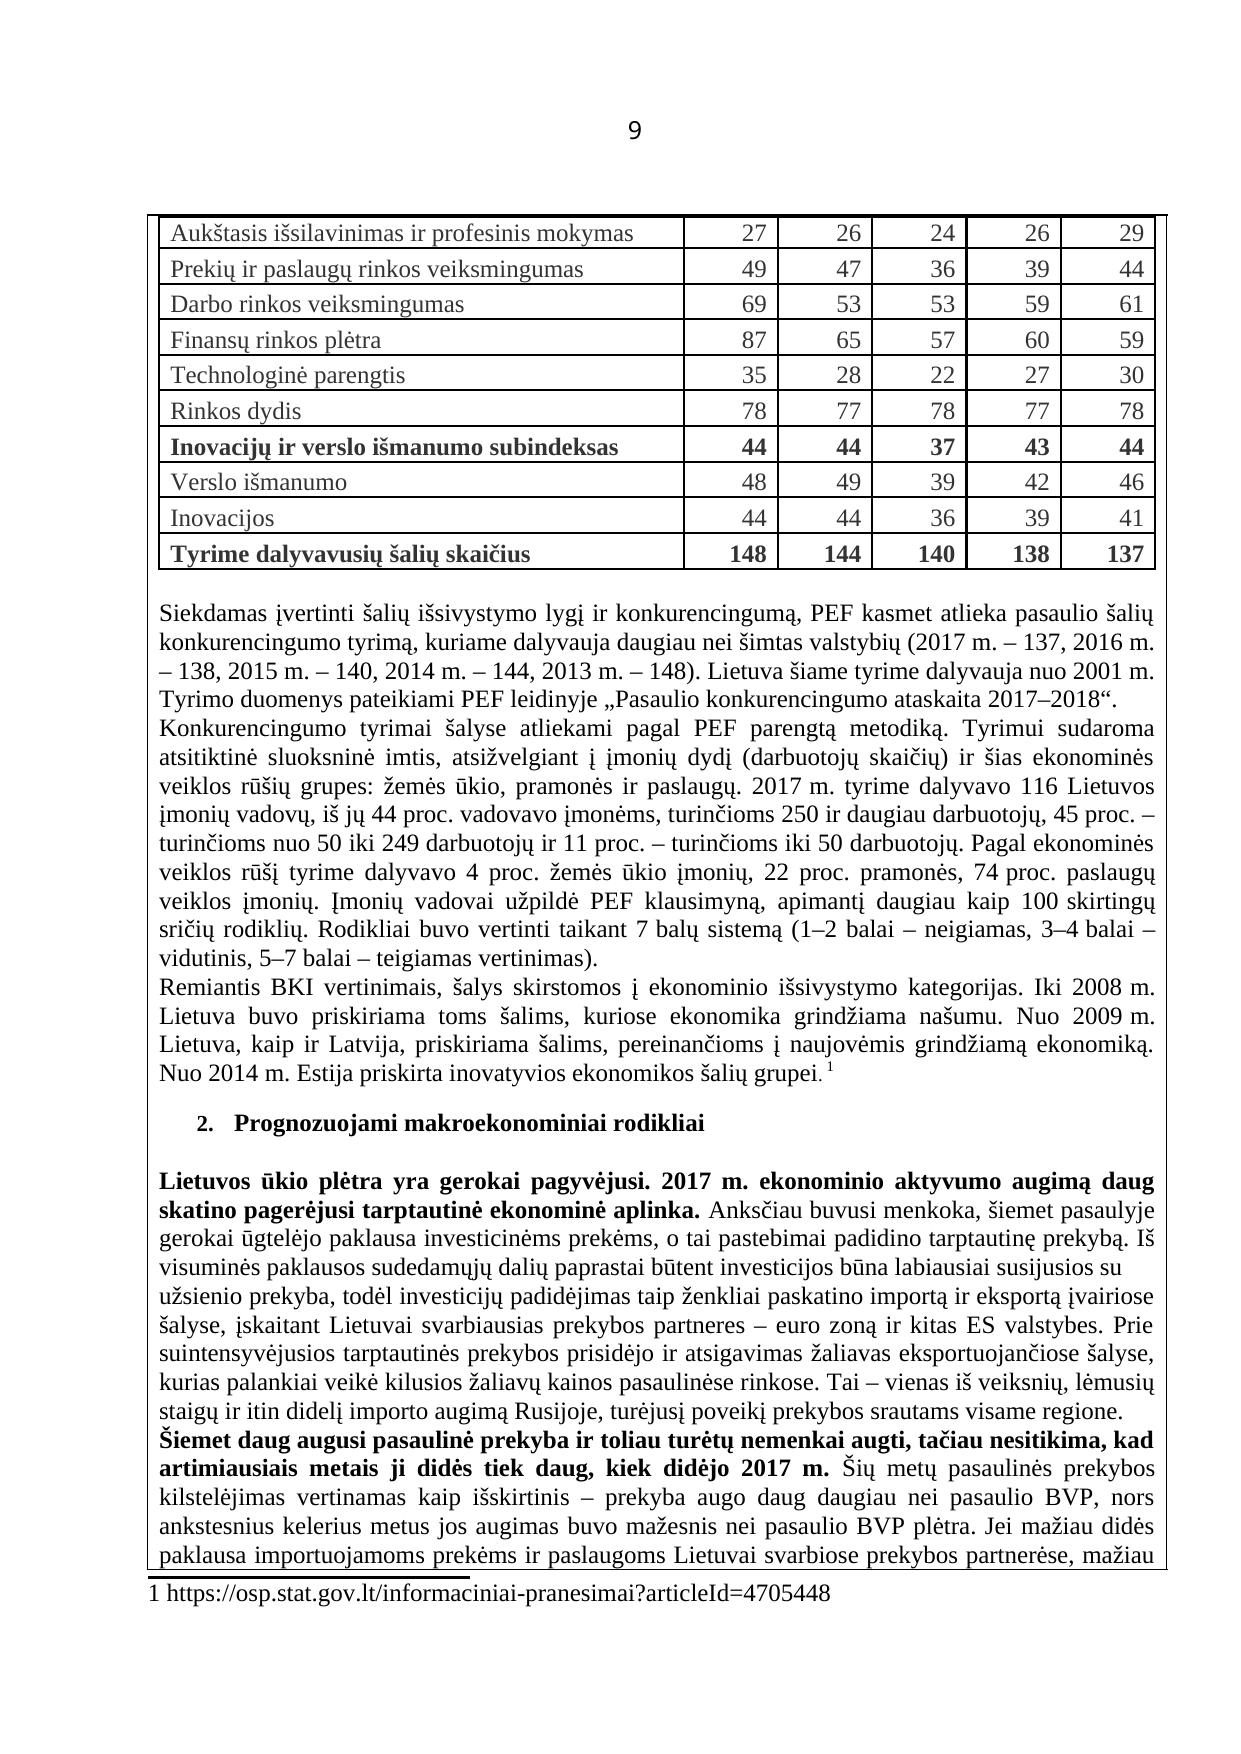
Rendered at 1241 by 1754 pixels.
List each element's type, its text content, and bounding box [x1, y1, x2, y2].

table_cell 48 [685, 463, 777, 496]
table_cell 137 [1062, 534, 1154, 567]
table_cell 65 [779, 320, 871, 354]
table_cell 44 [779, 427, 871, 461]
table_cell 69 [685, 285, 777, 318]
table_cell 59 [1062, 320, 1154, 354]
table_cell 138 [968, 534, 1060, 567]
table_cell 24 [873, 218, 965, 247]
table_cell 77 [779, 391, 871, 425]
table_cell 61 [1062, 285, 1154, 318]
table_cell 28 [779, 356, 871, 389]
table_cell Technologinė parengtis [160, 356, 683, 389]
table_header Ekonominiai veiksniai 1. Lietuvos užimama vieta pagal Pasaulio konkurencingumo indeksą Pasaulio ekonomikos forumas (PEF) kasmet atlieka pasaulio šalių vertinimus pagal bendrą konkurencingumo indeksą (BKI). BKI skaičiuojamas atsižvelgiant į visų šalių respondentų vertinimus, svarbiausius makroekonominius rodiklius bei įvertintus tris subindeksus (pagrindinių reikalavimų, našumą (efektyvumą) skatinančių veiksnių ir inovatyvumo bei verslo išmanumo). 2017 m. Pasaulio ekonomikos forumo konkurencingumo tyrimo duomenimis, devintus metus lyderė pagal BKI išlieka Šveicarija. Antroje vietoje – JAV, trečioje – iš antros vietos nusileidęs Singapūras. Lietuva pagal BKI kasmet kilusi aukštyn 2017 m. nusileido 6 pakopom žemyn į 41 vietą: 2016 m. pakilo 1 pakopa ir užėmė 35 vietą, 2015 m. – 36, 2014 m. – 41, 2013 m. – 48. Estija pakilo 1 pakopa ir užima 29 vietą, Latvija iš 49 nusileido į 54 vietą. Pagal pagrindinių reikalavimų subindeksą, įvertinantį šalies institucinę aplinką, infrastruktūrą (transportavimo ir ryšių kokybę), makroekonomiką, sveikatą ir pradinį išsilavinimą, kelis metus paeiliui pirmą vietą užėmęs Singapūras, 2017 m. nusileido į antrą vietą, pirmą užleisdamas Šveicarijai, trečioje vietoje jau ketverius metus – Honkongas. Lietuva pagal šį subindeksą pakilo 1 pakopa aukštyn į 34 vietą, Latvija – iš 41 nusileido į 43, Estija – iš 21 nusileido į 22 vietą. Lietuvoje aukščiausiai įvertinta pagrindinių reikalavimų subindekso sritis – makroekonominė aplinka, pagal jos vertinimus Lietuva pakilo 5 pakopom aukštyn ir užėmė 29 vietą (2016 m. – 34 vietą, 2015 m. – 30, 2014 m. – 42, 2013 m. – 58). Pagal sveikatos bei pradinio išsilavinimo vertinimus Lietuva nukrito iš 32 vietos į 42 (2015 m. – 36, 2014 m. – 35, 2013 m. – 50), pagal infrastruktūros – iš 43 nusileido į 47 (2015 m. – 42, 2014 m. – 43, 2013 m. – 41). Kaip ir ankstesniais metais prasčiausiai įvertinta Lietuvos institucinė sritis – 53 vieta (2016 m. – 51, 2015 m. – 53, 2014 m. – 58, 2013 m. – 61). Pagal našumą skatinančių veiksnių subindeksą, aprėpiantį aukštojo išsilavinimo ir profesinio mokymo, prekių ir darbo rinkos našumo, finansų rinkos plėtros, technologinės parengties, rinkos dydžio vertinimus, pirmoje vietoje jau penkerius metus iš eilės yra JAV, antroje vietoje – Singapūras, trečioje – Šveicarija. Lietuva pagal šio indekso vertinimus nusileido 4 pakopomis žemyn į 40 vietą (2016 m. – 36). Latvija nusileido septyniomis pakopomis žemyn ir užėmė 49 vietą. Estija pakilo 1 pakopa į 27 vietą. Lietuvoje aukščiausiai įvertintos šios našumą skatinančių veiksnių subindekso sritys: aukštojo mokslo ir profesinio mokymo – 29 vieta (2016 m. – 26, 2015 m. – 24, 2014 m. – 26, 2013 m. – 27), ir technologinė parengtis – 30 vieta (2016 m. – 27, 2015 m. – 22, 2014 m. – 28, 2013 m. – 35). Prasčiausiai vertinamos šio subindekso sritys: rinkos dydis – 78 vieta (2016 m. – 77, 2015 m. – 78, 2014 m. – 77, 2013 m. – 78), darbo rinkos veiksmingumas – 61 vieta (2016 m. – 59, 2015 m. – 53 vieta, 2014 m. – 53, 2013 m. – 69) ir finansų rinkos plėtra – 59 vieta (2016 m. – 60, 2015 m. – 57 vieta, 2014 m. – 65, 2013 m. – 87). Pagal inovacijų ir verslo išmanumo subindeksą 2017 m. lyderės pozicijas išlaikė Šveicarija, antroji buvo JAV, trečioji – Vokietija. Lietuva pagal šį subindeksą nusileido 1 pakopa žemyn ir užėmė 44 vietą (2016 m. – 43, 2015 m. – 37, 2014 m. – 44), Latvija iš 58 vietos nusileido į 68, Estija iš 33 nusileido į 35 vietą. Lietuva pagal verslo išmanumo srities vertinimus iš 42 vietos nusileido į 46, pagal inovacijų – iš 39 į 41 vietą. PEF tyrime Lietuva užima lyderės poziciją pagal ŽIV ir AIDS ligų prevenciją ir infliacijos lygį (metinis pokytis %). Geriausiai Lietuva įvertinta šiose srityse: pagal prekybos muito tarifo dydį – 6 vieta (2016 m. – 5), darbo užmokesčio nustatymo lankstumą – 13 vieta (2016 m. – 15), eksporto dalį BVP – 16 (2016 m. – 17), galimybę naudotis internetu mokyklose – 16 (2016 m. – 16), importo dalį BVP – 17 (2016 m. – 17), procedūrų pradėti verslą nebuvimą – 18 vieta (2016 m. – 3), interneto pralaidumą – 18 (2016 m. – 18), pagal moterų užimtumą – 18 vieta (2016 m. – 16), Valstybės biudžeto balansą (% BVP) – 18 vieta (2016 m. – 21), vietinių tiekėjų skaičių – 22 (2016 m. – 19), įmonių technologijų įsisavinimo lygį – 22 (2016 m. – 26). Lietuva pagal tiesioginių užsienio investicijų (TUI) įtaką technologijų diegimui 2017 m., palyginti su 2016 m., nukrito 8 pakopomis žemyn ir užima 32 vietą (2016 m. – 24). Žemiausias vietas tarp 137 pasaulio šalių Lietuva užima pagal mokesčių poveikį skatinimui dirbti – 121 vietą (2016 m. – 121), šalies gebėjimą išlaikyti talentingus specialistus – 117 (2016 m. – 106), įdarbinimo ir atleidimo iš darbo tvarką – 111 (2016 m. – 116), šalies gebėjimą pritraukti talentingus specialistus – 109 (2016 m. – 111), atleidimo iš darbo išlaidas – 103 (2016 m. – 105), pažangių technologijų produktų viešuosius pirkimus – 101 (2016 m. – 94), teisinės sistemos efektyvumą – 101 (2015 m. – 99) ir valdžios reguliavimo naštą – 97 vietą (2015 m. – 92). 2017–2018 m. pasaulio konkurencingumo tyrimo klausimyne atsakydami į klausimą, kas labiausiai trukdo verslo plėtrai, kaip ir praėjusiais metais 17,6 proc. Lietuvos verslininkų įvardijo mokesčių dydį (2016 m. – 17,6 proc.). Antroje vietoje kaip kliūtį nurodė – neefektyviai dirbančią valstybinę biurokratiją – 15,6 proc. (2016 m. – 14,1 proc.), trečioje – ribojančius darbą reglamentus – 13,2 proc. (2016 m. – 14,3 proc.). Mokesčių reguliavimą kaip kliūtį verslui įvardijo 11,7 proc. (2016 m. – 11,6 proc.) apklaustų Lietuvos verslininkų, 9,7 proc. nurodė nepakankamai kvalifikuotą darbo jėgą (2016 m. – 9 proc.) ir 4,6 proc. – korupciją (2016 m. – 5,3 proc.). 1 pav. Lietuvos ir kai kurių pasaulio šalių reitingo pagal BKI kitimas 2010–2017 m. 1 lentelė Lietuvos reitingas pagal BKI komponentus 2013–2017 m. Siekdamas įvertinti šalių išsivystymo lygį ir konkurencingumą, PEF kasmet atlieka pasaulio šalių konkurencingumo tyrimą, kuriame dalyvauja daugiau nei šimtas valstybių (2017 m. – 137, 2016 m. – 138, 2015 m. – 140, 2014 m. – 144, 2013 m. – 148). Lietuva šiame tyrime dalyvauja nuo 2001 m. Tyrimo duomenys pateikiami PEF leidinyje „Pasaulio konkurencingumo ataskaita 2017–2018“. Konkurencingumo tyrimai šalyse atliekami pagal PEF parengtą metodiką. Tyrimui sudaroma atsitiktinė sluoksninė imtis, atsižvelgiant į įmonių dydį (darbuotojų skaičių) ir šias ekonominės veiklos rūšių grupes: žemės ūkio, pramonės ir paslaugų. 2017 m. tyrime dalyvavo 116 Lietuvos įmonių vadovų, iš jų 44 proc. vadovavo įmonėms, turinčioms 250 ir daugiau darbuotojų, 45 proc. – turinčioms nuo 50 iki 249 darbuotojų ir 11 proc. – turinčioms iki 50 darbuotojų. Pagal ekonominės veiklos rūšį tyrime dalyvavo 4 proc. žemės ūkio įmonių, 22 proc. pramonės, 74 proc. paslaugų veiklos įmonių. Įmonių vadovai užpildė PEF klausimyną, apimantį daugiau kaip 100 skirtingų sričių rodiklių. Rodikliai buvo vertinti taikant 7 balų sistemą (1–2 balai – neigiamas, 3–4 balai – vidutinis, 5–7 balai – teigiamas vertinimas). Remiantis BKI vertinimais, šalys skirstomos į ekonominio išsivystymo kategorijas. Iki 2008 m. Lietuva buvo priskiriama toms šalims, kuriose ekonomika grindžiama našumu. Nuo 2009 m. Lietuva, kaip ir Latvija, priskiriama šalims, pereinančioms į naujovėmis grindžiamą ekonomiką. Nuo 2014 m. Estija priskirta inovatyvios ekonomikos šalių grupei. 2. Prognozuojami makroekonominiai rodikliai Lietuvos ūkio plėtra yra gerokai pagyvėjusi. 2017 m. ekonominio aktyvumo augimą daug skatino pagerėjusi tarptautinė ekonominė aplinka. Anksčiau buvusi menkoka, šiemet pasaulyje gerokai ūgtelėjo paklausa investicinėms prekėms, o tai pastebimai padidino tarptautinę prekybą. Iš visuminės paklausos sudedamųjų dalių paprastai būtent investicijos būna labiausiai susijusios su užsienio prekyba, todėl investicijų padidėjimas taip ženkliai paskatino importą ir eksportą įvairiose šalyse, įskaitant Lietuvai svarbiausias prekybos partneres – euro zoną ir kitas ES valstybes. Prie suintensyvėjusios tarptautinės prekybos prisidėjo ir atsigavimas žaliavas eksportuojančiose šalyse, kurias palankiai veikė kilusios žaliavų kainos pasaulinėse rinkose. Tai – vienas iš veiksnių, lėmusių staigų ir itin didelį importo augimą Rusijoje, turėjusį poveikį prekybos srautams visame regione. Šiemet daug augusi pasaulinė prekyba ir toliau turėtų nemenkai augti, tačiau nesitikima, kad artimiausiais metais ji didės tiek daug, kiek didėjo 2017 m. Šių metų pasaulinės prekybos kilstelėjimas vertinamas kaip išskirtinis – prekyba augo daug daugiau nei pasaulio BVP, nors ankstesnius kelerius metus jos augimas buvo mažesnis nei pasaulio BVP plėtra. Jei mažiau didės paklausa importuojamoms prekėms ir paslaugoms Lietuvai svarbiose prekybos partnerėse, mažiau didės ir Lietuvos eksportas. Tai – viena iš priežasčių, kodėl Lietuvos ekonomikos augimas kitąmet turėtų būti mažesnis nei šiemet. Tačiau kitąmet prie ūkio plėtros turėtų daugiau prisidėti atsigaunančios investicijos. Praėjusių metų pabaigoje ir šių metų pradžioje materialines investicijas gerokai padidino apdirbamoji gamyba. Netrumpą laiką gana daug investuoja ir transporto sektorius. Investicijos šiose srityse didina šių sektorių pajėgumus ir kartu gerina jų konkurencingumą. Tai, matyt, iš dalies paaiškina, kodėl pastaruoju metu Lietuvos eksportuojantysis sektorius atkovoja vis didesnę užsienio rinkų dalį. Auga investicijos ne tik į transporto įrangą, kitas mašinas bei įrenginius, bet ir į intelektinės nuosavybės produktus. Daroma prielaida, kad kitąmet daugiau lėšų bus gauta iš ES paramos fondų. Šių lėšų srautas, gerokai sumažėjęs 2016 m., šiemet vis dėlto nebuvo aktyvesnis. Taigi, tikimasi, kad numatomas šių lėšų pagausėjimas prisidės prie tolesnio investicijų augimo, skatinsiančio ekonominį aktyvumą tiek trumpuoju, tiek ilgesniu laikotarpiu. Investicijos bus kertinis pasiūlos pusės veiksnys, turintis lemiamą įtaką ūkio plėtrai. Nuo jų priklausys, kiek bus sušvelninta blogėjančios demografinės padėties įtaka. Pastaraisiais metais darbingo amžiaus (15–64 m.) gyventojų Lietuvoje mažėja 1,1–1,8 proc. kasmet. Jų ir toliau pastebimai mažės. Gyventojų aktyvumo lygis – dirbančių ir ieškančių darbo gyventojų dalis darbingo amžiaus gyventojų grupėje – tebedidėja, ir tai palankiai veikia Lietuvos darbo rinką. Vis dėlto šis reiškinys nebeatsveria mažėjančio gyventojų skaičiaus poveikio – darbo jėga, apimanti dirbančiuosius ir ieškančiuosius darbo asmenis, mažėja. Mažėja ir užimtųjų. Kol kas tikėtis esminio pagerėjimo aptariamoje ūkio srityje nėra galimybių, taigi blogėjanti padėtis darbo rinkoje varžys ūkio plėtrą. Pokyčiai darbo rinkoje turės tiesioginį poveikį privačiojo vartojimo raidai. Šio vartojimo plėtrą palaipsniui mažins ne tik mąžtantis dirbančiųjų skaičius, bet ir vis labiau senkančios galimybės daug kelti darbo užmokestį. Darbdaviams trūksta darbuotojų, ypač kvalifikuotų, todėl įtampa darbo rinkoje gana didelė. Kelerius metus darbo sąnaudos didėjo daugiau, nei kilo visa ekonomika, todėl samdomiesiems darbuotojams atiteko vis didesnė sukurtos pridėtinės vertės dalis. Ji, palyginti su praeities duomenimis, jau dabar gana didelė, todėl nereikėtų tikėtis, kad toliau didės tiek daug, kiek iki šiol. Numatoma, kad, trūkstant darbuotojų, darbo užmokestis didės gana nemenkai, tačiau mažiau nei pastaraisiais metais. Tai po truputį mažins privačiojo vartojimo plėtrą, taigi ir viso ūkio augimą. Atsižvelgus į pamin÷tus veiksnius, numatoma, kad 2017 m. realusis BVP padidės 3,6, o 2018 m. – 2,8 proc. Bendroji infliacija šalyje tebėra pakilusi. Dabartinę kainų raidą lemia tiek vidaus ekonominiai veiksniai, tiek besikeičiančios tendencijos pasaulinėse žaliavų rinkose. Būtent pokyčiai šiose rinkose lėmė didesnę, nei prognozuota, infliaciją pastaraisiais mėnesiais. Naftos gavybai buvus mažesnei, nei tikėtasi, pasaulinės naftos kainos šių metų rudenį padidėjo ir tai pakėlė degalų kainas. Pasaulinių maisto žaliavų kainų raida padidino kai kurių maisto produktų, ypač pieno ir jo produktų, aliejų ir riebalų, kainų augimą. Pokyčiai žaliavų rinkose kilstelėjo vartotojų kainas ne tik Lietuvoje – pastaruoju metu daugiau nei metų viduryje maisto produktų ir degalų kainos didėjo ir euro zonoje, ir kitose ES šalyse. Jos kilo daugiau, nei tikėtasi, o tai lemia didinamus 2017 m. ir 2018 m. infliacijos prognozės rodiklius. Vis dėlto numatoma, kad tiek naftos kainos, tiek maisto žaliavų kainos kitąmet kils mažiau nei šiemet, o tai mažins bendrąją infliaciją. Nemažą dalį infliacijos lemia vidaus ekonominė raida. Beveik trečdalį jos sudaro kylančios paslaugų kainos, kurios iš visų vartotojų kainų labiausiai siejamos su padėtimi darbo rinkoje ir vidaus paklausa. Darbo užmokestis kyla gana ženkliai ir netrumpą laiką, pastebimai aplenkdamas darbo našumą, todėl darbo sąnaudos turi didinamąjį poveikį kainoms. Didesnės gyventojų pajamos taip pat sukuria spaudimą kainoms, nes didėja vidaus paklausa. Kainos, labiausiai siejamos su vidaus ekonomine raida, ir toliau turėtų kilti, nes, kaip minėta, darbo užmokestis kils gana nemažai. Tiesa, šios kainos turėtų kilti ne daugiau nei iki šiol, nes ir darbo atlygio kilimas nebus toks veržlus. Numatoma, kad 2017 m. infliacija sudarys 3,7 proc., o 2018 m. ji bus mažesnė. Kaip minėta, prie bendrosios infliacijos kitąmet menkiau prisidės nuosaikesnė pasaulinių žaliavų kainų raida ir jos tiek daug, kiek šiemet, nedidins keliami akcizai. Prognozuojama, kad 2018 m. infliacija sudarys 2,6 proc. 2 lentelė Numatoma Lietuvos ekonomikos raida 2017–2018 m. Šaltinis: https://www.lb.lt/makroekonomines_prognozes, 2017 3. Alytaus rajono savivaldybės ekonominiai rodikliai Statistikos departamentas prie Lietuvos Respublikos Vyriausybės neteikia duomenų apie savivaldybėse sukuriamą bendrąjį vidaus produktą (BVP). Šis rodiklis skaičiuojamas apskričių mastu. 2 pav. Bendrasis vidaus produktas vienam gyventojui, tūkst. Eur Šaltinis: Statistikos departamentas prie Lietuvos Respublikos Vyriausybės, 2017 2010–2016 metais bendrojo vidaus produkto (BVP) apimtis padidėjo beveik visose apskrityse. Tuo metu skaičiuojant vienam asmeniui, daugiausiai BVP sukurta Vilniaus, Klaipėdos apskrityse, praneša Lietuvos statistikos departamentas. 2016 m. bendrasis vidaus produktas (BVP) padidėjo tik Vilniaus, Kauno ir Šiaulių apskrityse. 2016 m. daugiausia – 41,6 proc. – BVP sukurta Vilniaus apskrityje, Kauno apskrityje sukurta 20 proc. šalies BVP, Klaipėdos apskrityje – 11,1 proc. Kaip ir 2015 m., kiekvienos iš šių apskričių – Alytaus, Marijampolės, Tauragės, Telšių ir Utenos – indėlis į šalies BVP neviršijo 4 proc. Daugiausia BVP vienam gyventojui, kaip ir įprasta, teko Vilniaus apskrityje, taip pat ji vienintelė viršijo šalies vidurkį ir sudarė – 148,1 proc. šalies vidurkio. Klaipėdos apskrityje vienam gyventojui tenkantis BVP sudarė 98,5 proc. Kauno apskrityje vienam gyventojui tenkantis BVP sudarė 99,9 proc. Likusiose apskrityse jis taip pat nesiekė šalies vidurkio, o mažiausias buvo Tauragės apskrityje – 54,5 proc. 2016 m. daugiausia nominalusis BVP vienam gyventojui padidėjo Vilniaus (6,9 proc.), Kauno (5,1 proc.) ir Šiaulių (3,4 proc.) apskrityse. Šalies nominalusis BVP, tenkantis vienam gyventojui, ūgtelėjo 4,6 proc. 2016 m. BVP, tenkančio vienam gyventojui, atotrūkis tarp Vilniaus ir kitų regionų išaugo – Vilniaus apskrityje šis rodiklis daugiau du kartus viršijo Alytaus, Marijampolės, Panevėžio, Utenos, Šiaulių, Telšių ir Tauragės apskričių rodiklius. Alytaus apskritis nėra taip sėkmingai besiplėtojanti, kaip prieš tai paminėtos apskritys, tačiau galima teigti, jog šis regionas taip pat besivystantis. Nuo 2010 m. iki 2016 m. bendrojo vidaus produkto vienam gyventojui rodiklis didėjo. Formuojant ir įgyvendinant savivaldybės investicijų politiką, pagrindinis tikslas yra gerinti regiono investicinę aplinką ir kurti efektyvią tiesioginių vidaus ir užsienio investicijų skatinimo sistemą.Visų pirma orientuotą į ilgalaikę šalies ūkio plėtrą, ekonomikos augimą ir visuomenės gerovės didinimą. Tiesioginės užsienio investicijos (TUI) pagal savo pobūdį iš esmės skiriasi nuo finansinių investicijų. TUI yra laikoma tokia investicija, kurios pagrindu susiformuoja ilgalaikiai ekonominiai finansiniai santykiai ir interesai tarp tiesioginio užsienio investuotojo ir tiesioginio – investavimo įmonės. Prie šių investicijų priskiriamas ne tik pirminis kapitalo investavimas, bet ir visos vėlesnės ekonominės operacijos tarp investuotojo ir įmonės (reinvesticijos, paskolos, prekybinės skolos, dividendai ir t.t.). 3 pav. Tiesioginių užsienio investicijų kitimas 2010–2016 metų laikotarpyje, mln. eurų Šaltinis: Statistikos departamentas prie Lietuvos Respublikos Vyriausybės, 2017 Lietuvos Respublikos mastu tiesioginės užsienio investicijos 2010–2016 metais didėjo ir 2016 metais jos siekė 13 925,6 mln. Eur ir, palyginti su 2015 m. tuo pačiu laikotarpiu, padidėjo 3,2 proc. TUI vienam Lietuvos gyventojui išaugo 4,6 proc. ir sudarė vidutiniškai 4,9 tūkst. Eur. Alytaus rajone, tiesioginės užsienio investijos 2015–2016 metų laikotarpyje didėjo (žr. 3 pav) ir 2016 m. sudarė 25,8 mln. Eur tai yra 13,1 proc. daugiau lyginant su 2010 metais. Alytaus rajone vidutiniškai TUI vienam rajono gyventojui 2016 metais teko 962 eurai, tai yra 22,5 proc. daugiau lyginant su 2010 metais. Daugiausia TUI vienam gyventojui teko Vilniaus apskrityje – 12,3 tūkst. Eur, Klaipėdos apskrityje – 3,5 tūkst. Eur, Telšių ir Kauno apskrityse – po 2,6 tūkst. Eur. Mažiausiai TUI vienam gyventojui teko Tauragės apskrityje – 273 Eur. 2016 metais už Alytaus apskrities tiesioginių užsienio investicijų srautą buvo mažesnė tiesioginių užsienio investicijų apimtis tik Marijampolės (9,57 mln. Eur) ir Tauragės (116,56 mln. Eur) apskrityse. Trijose Alytaus apskrities savivaldybėse – Alytaus miesto (3,5 %), Druskininkų (9,1 %), Varėnos rajono (19 %) pastebimas tiesioginių užsienio investicijų padidėjimas 2016 m. lyginant su 2015 m. Alytaus rajone veiklą vykdo 466 ūkio subjektai, jų skaičius, palyginti su 2016 metais, padidėjo 34 ūkio subjektais. Didžiausią dalį veikiančių ūkio subjektų, pagal skirtingas teisines formas, sudaro uždarosios akcinės bendrovės, individualios įmonės, asociacijos. Mažiausiai pagal teisinę formą – bendrijos, tradicinės religinės bendruomenės ar bendrijos, kooperatinės bendrovės, šeimynos. 4 pav. Veikiantys ūkio subjektai metų pradžioje Šaltinis: Statistikos departamentas prie Lietuvos Respublikos Vyriausybės, 2017 Analizuojant verslo sektoriaus veiklos apimtis bei pasiskirstymą pagal ekonomines veiklos rūšis, pastebima, kad savivaldybėje labiausiai išvystytas paslaugų sektorius (60,5 % visų veikiančių įmonių), sukuriantis daugiausia darbo vietų. Paslaugų sektoriuje didžiąją dalį veikiančių įmonių (282 įmonės iš 466 veikiančių) sudaro įmonės, užsiimančios didmenine ir mažmenine prekyba, transporto priemonių ir motociklų remontu (121 įmonės), transportavimu ir saugojimu (45 įmonės), menine, pramogine ir poilsio organizavimo veikla (21 įmonių), kita aptarnavimo veikla (57 įmonės). Savivaldybėje nemaža dalis įmonių yra užsienio kapitalo, tačiau produkcijai pagaminti yra naudojama vietiniai gamtos ištekliai. Alytaus rajono savivaldybės pramonės plėtrą atspindi baldų, durų ir langų, plastiko ir akmens gaminių, mėsos ir žuvies produktų gamyba. [148, 216, 1166, 1568]
table_cell 27 [685, 218, 777, 247]
table_cell 87 [685, 320, 777, 354]
table_cell 78 [685, 391, 777, 425]
table_cell 36 [873, 498, 965, 532]
table_cell Prekių ir paslaugų rinkos veiksmingumas [160, 249, 683, 282]
table_cell 44 [685, 498, 777, 532]
table_cell Darbo rinkos veiksmingumas [160, 285, 683, 318]
table_cell Verslo išmanumo [160, 463, 683, 496]
table_cell 47 [779, 249, 871, 282]
table_cell Tyrime dalyvavusių šalių skaičius [160, 534, 683, 567]
table_cell 77 [968, 391, 1060, 425]
table_cell 60 [968, 320, 1060, 354]
table_cell 37 [873, 427, 965, 461]
table_cell 30 [1062, 356, 1154, 389]
table_cell 49 [779, 463, 871, 496]
table_cell 39 [873, 463, 965, 496]
table_cell 140 [873, 534, 965, 567]
table_cell 44 [1062, 249, 1154, 282]
table_cell 78 [873, 391, 965, 425]
table_cell 42 [968, 463, 1060, 496]
table_cell 78 [1062, 391, 1154, 425]
table_cell Rinkos dydis [160, 391, 683, 425]
table_cell 39 [968, 249, 1060, 282]
table_cell 36 [873, 249, 965, 282]
table_cell 22 [873, 356, 965, 389]
table_cell Aukštasis išsilavinimas ir profesinis mokymas [160, 218, 683, 247]
table_cell 35 [685, 356, 777, 389]
table_cell Inovacijos [160, 498, 683, 532]
table_cell 53 [779, 285, 871, 318]
table_cell 26 [779, 218, 871, 247]
table_cell 59 [968, 285, 1060, 318]
table_cell Finansų rinkos plėtra [160, 320, 683, 354]
table_cell 44 [685, 427, 777, 461]
table_cell 39 [968, 498, 1060, 532]
table_cell 53 [873, 285, 965, 318]
table_cell 43 [968, 427, 1060, 461]
table_cell 27 [968, 356, 1060, 389]
table_cell 57 [873, 320, 965, 354]
table_cell Inovacijų ir verslo išmanumo subindeksas [160, 427, 683, 461]
table_cell 49 [685, 249, 777, 282]
table_cell 41 [1062, 498, 1154, 532]
table_cell 26 [968, 218, 1060, 247]
table_cell 46 [1062, 463, 1154, 496]
table_cell 44 [1062, 427, 1154, 461]
table_cell 148 [685, 534, 777, 567]
table_cell 144 [779, 534, 871, 567]
table_cell 29 [1062, 218, 1154, 247]
table_cell 44 [779, 498, 871, 532]
